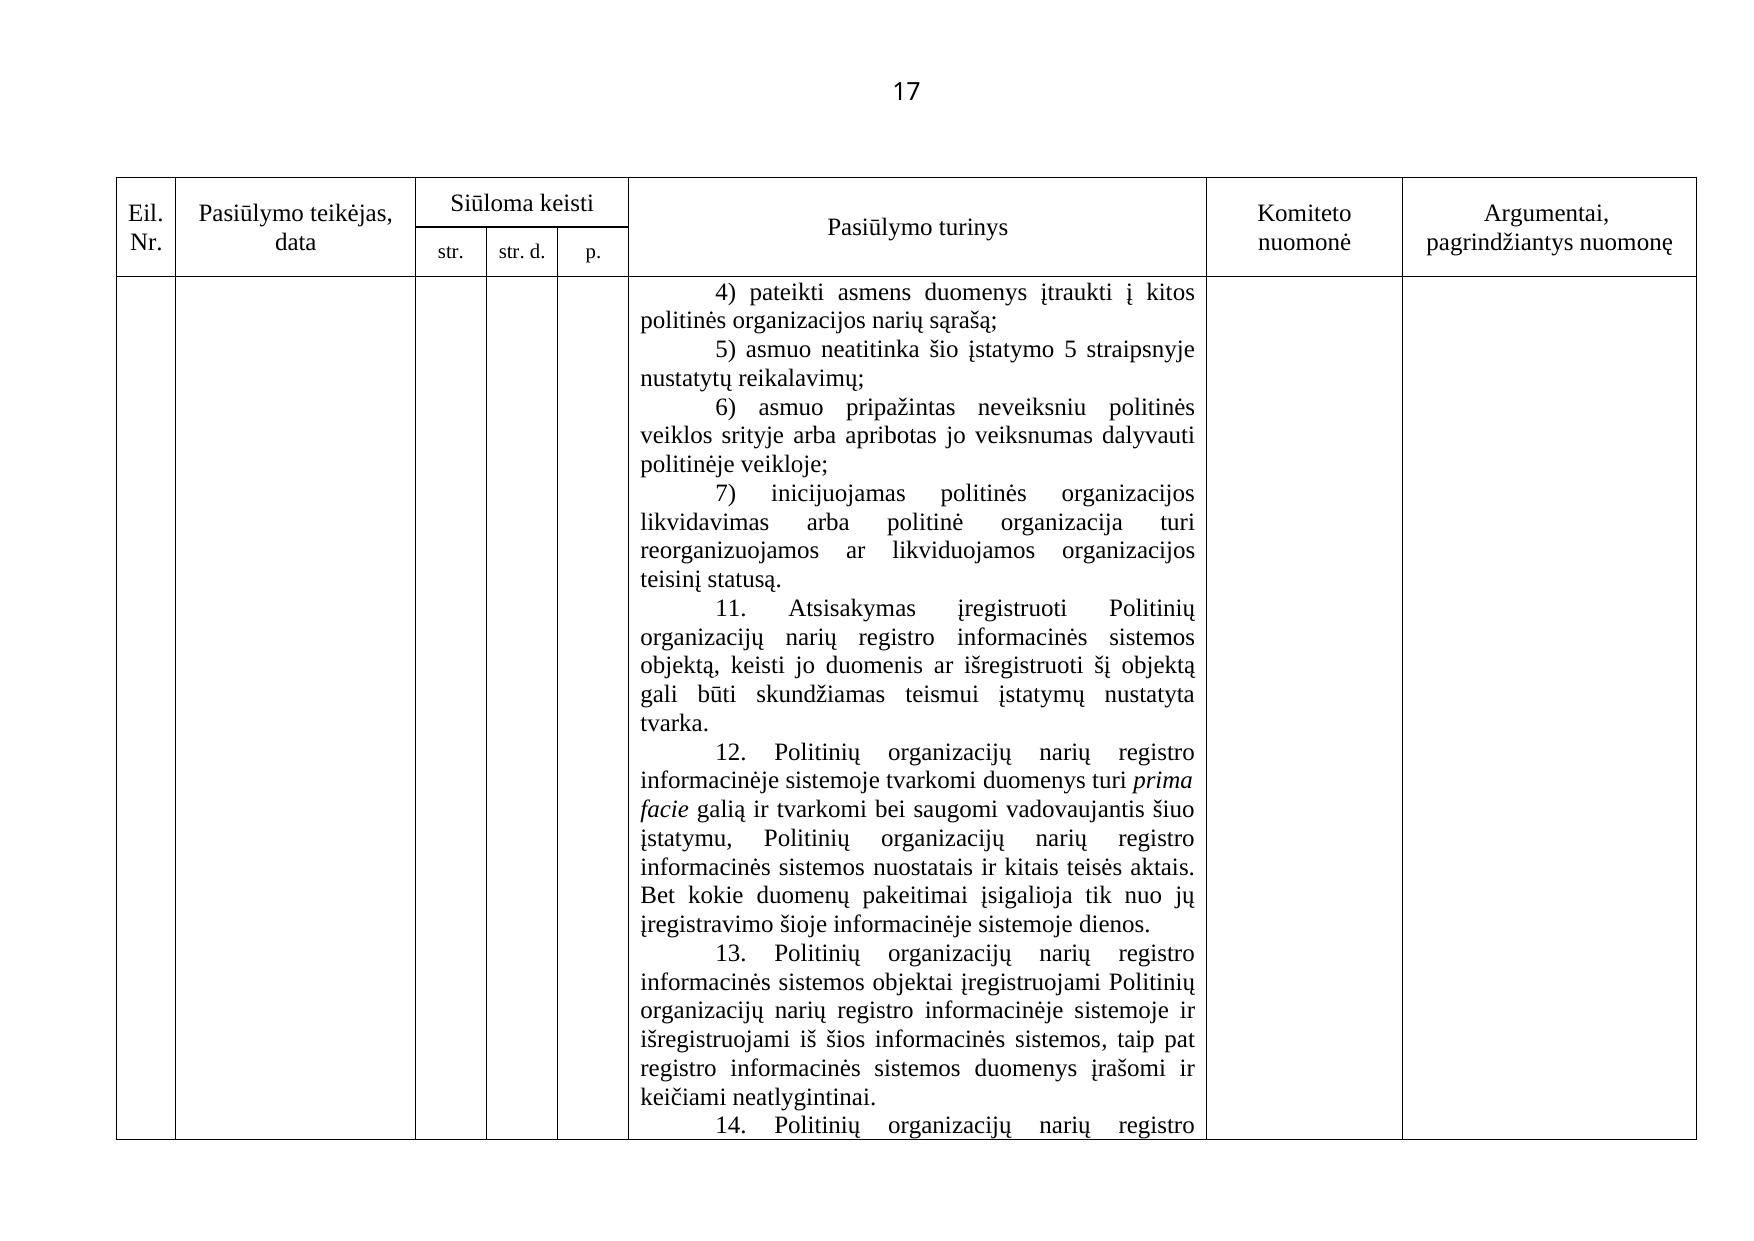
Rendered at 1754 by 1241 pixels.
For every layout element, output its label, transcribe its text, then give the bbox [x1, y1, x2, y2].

table_cell [176, 277, 415, 1139]
table_cell p. [558, 228, 628, 276]
table_cell 4) pateikti asmens duomenys įtraukti į kitos politinės organizacijos narių sąrašą; 5) asmuo neatitinka šio įstatymo 5 straipsnyje nustatytų reikalavimų; 6) asmuo pripažintas neveiksniu politinės veiklos srityje arba apribotas jo veiksnumas dalyvauti politinėje veikloje; 7) inicijuojamas politinės organizacijos likvidavimas arba politinė organizacija turi reorganizuojamos ar likviduojamos organizacijos teisinį statusą. 11. Atsisakymas įregistruoti Politinių organizacijų narių registro informacinės sistemos objektą, keisti jo duomenis ar išregistruoti šį objektą gali būti skundžiamas teismui įstatymų nustatyta tvarka. 12. Politinių organizacijų narių registro informacinėje sistemoje tvarkomi duomenys turi prima facie galią ir tvarkomi bei saugomi vadovaujantis šiuo įstatymu, Politinių organizacijų narių registro informacinės sistemos nuostatais ir kitais teisės aktais. Bet kokie duomenų pakeitimai įsigalioja tik nuo jų įregistravimo šioje informacinėje sistemoje dienos. 13. Politinių organizacijų narių registro informacinės sistemos objektai įregistruojami Politinių organizacijų narių registro informacinėje sistemoje ir išregistruojami iš šios informacinės sistemos, taip pat registro informacinės sistemos duomenys įrašomi ir keičiami neatlygintinai. 14. Politinių organizacijų narių registro [629, 277, 1206, 1139]
table_cell [1207, 277, 1402, 1139]
table_header Komiteto nuomonė [1207, 178, 1402, 276]
table_header Pasiūlymo teikėjas, data [176, 178, 415, 276]
table_cell [117, 277, 175, 1139]
table_cell [487, 277, 557, 1139]
table_cell str. d. [487, 228, 557, 276]
table_header Siūloma keisti [416, 178, 628, 226]
table_cell [416, 277, 486, 1139]
table_header Eil. Nr. [117, 178, 175, 276]
table_cell [1403, 277, 1696, 1139]
table_cell str. [416, 228, 486, 276]
table_cell [558, 277, 628, 1139]
table_header Pasiūlymo turinys [629, 178, 1206, 276]
table_header Argumentai, pagrindžiantys nuomonę [1403, 178, 1696, 276]
